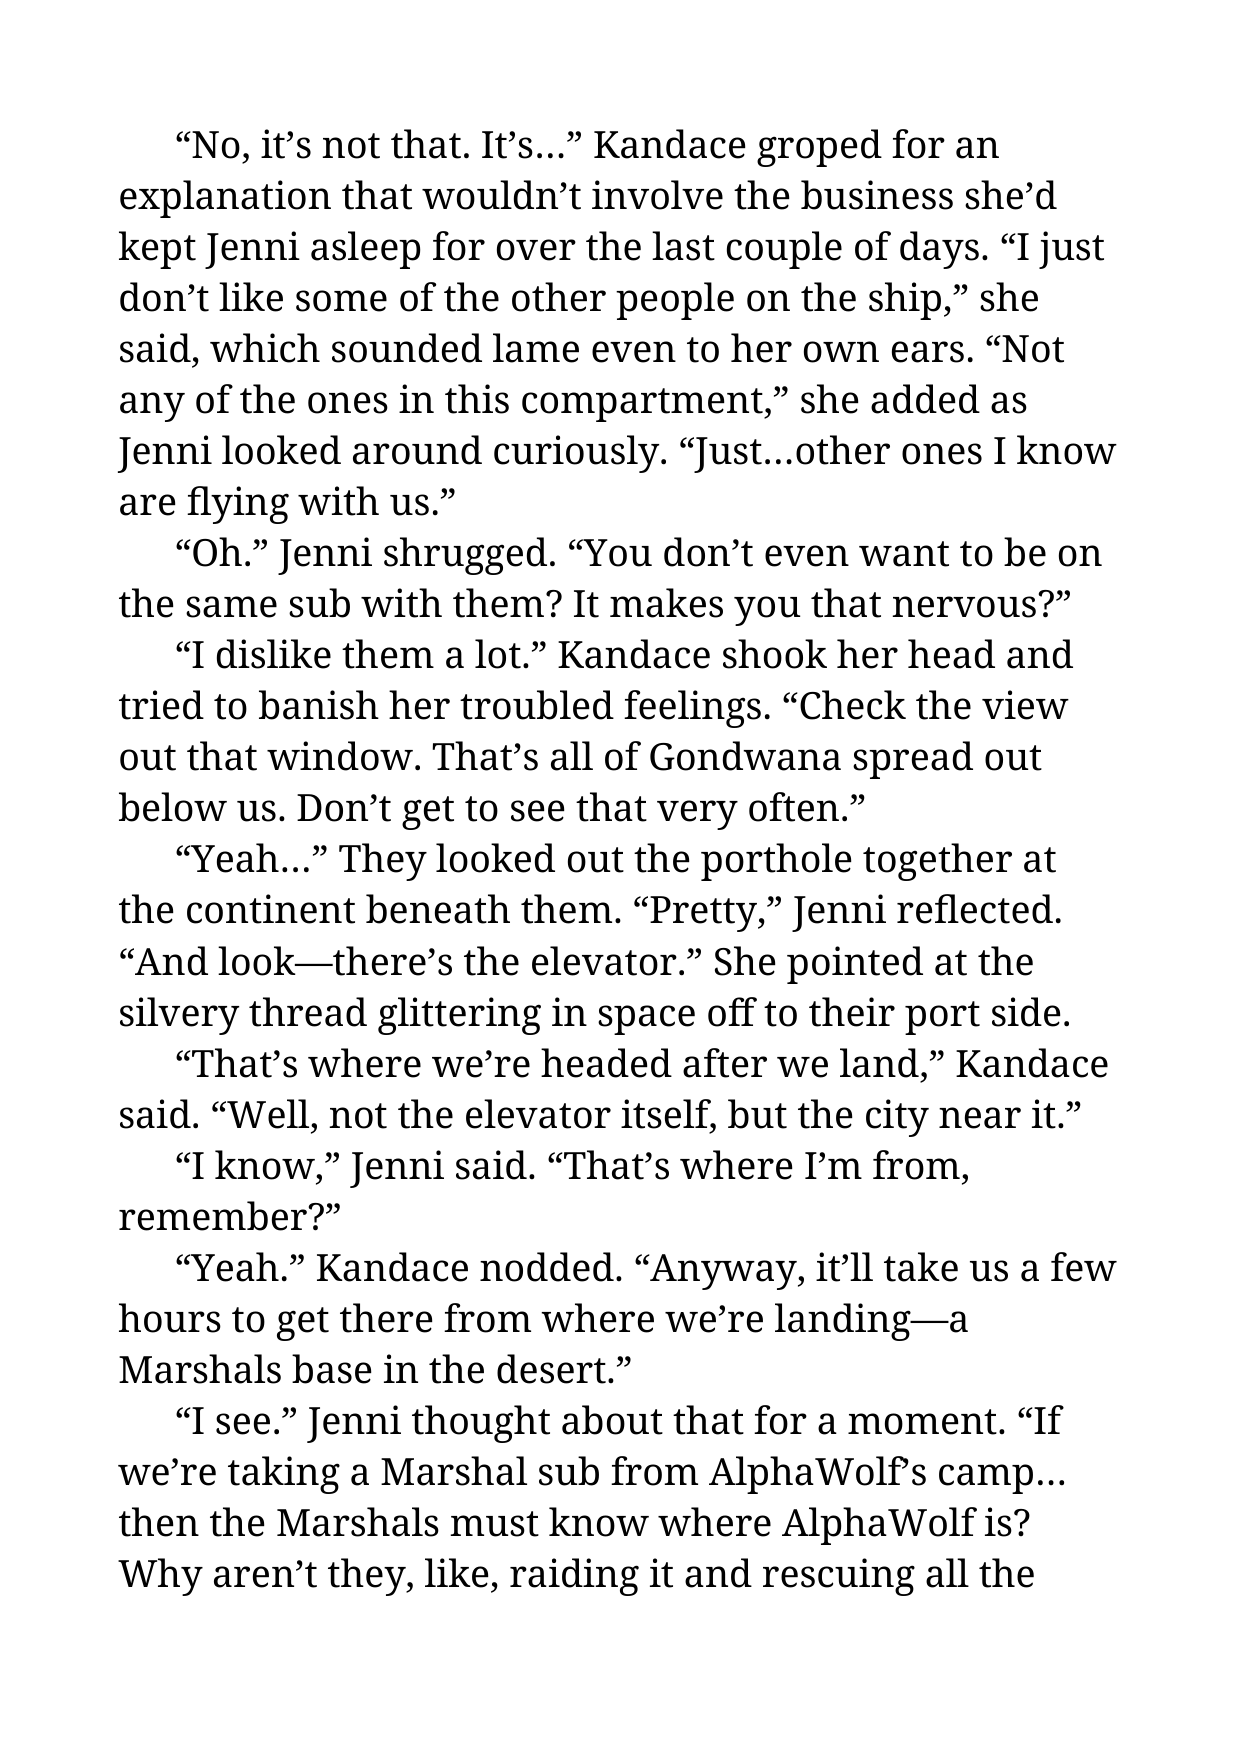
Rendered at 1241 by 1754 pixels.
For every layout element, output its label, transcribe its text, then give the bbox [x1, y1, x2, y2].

text “I dislike them a lot.” Kandace shook her head and tried to banish her troubled feelings. “Check the view out that window. That’s all of Gondwana spread out below us. Don’t get to see that very often.” [118, 628, 1122, 833]
text “No, it’s not that. It’s…” Kandace groped for an explanation that wouldn’t involve the business she’d kept Jenni asleep for over the last couple of days. “I just don’t like some of the other people on the ship,” she said, which sounded lame even to her own ears. “Not any of the ones in this compartment,” she added as Jenni looked around curiously. “Just…other ones I know are flying with us.” [118, 118, 1122, 526]
text “I see.” Jenni thought about that for a moment. “If we’re taking a Marshal sub from AlphaWolf’s camp…then the Marshals must know where AlphaWolf is? Why aren’t they, like, raiding it and rescuing all the [118, 1394, 1122, 1598]
text “That’s where we’re headed after we land,” Kandace said. “Well, not the elevator itself, but the city near it.” [118, 1037, 1122, 1139]
text “Yeah…” They looked out the porthole together at the continent beneath them. “Pretty,” Jenni reflected. “And look—there’s the elevator.” She pointed at the silvery thread glittering in space off to their port side. [118, 833, 1122, 1037]
text “Yeah.” Kandace nodded. “Anyway, it’ll take us a few hours to get there from where we’re landing—a Marshals base in the desert.” [118, 1241, 1122, 1394]
text “I know,” Jenni said. “That’s where I’m from, remember?” [118, 1139, 1122, 1241]
text “Oh.” Jenni shrugged. “You don’t even want to be on the same sub with them? It makes you that nervous?” [118, 526, 1122, 628]
